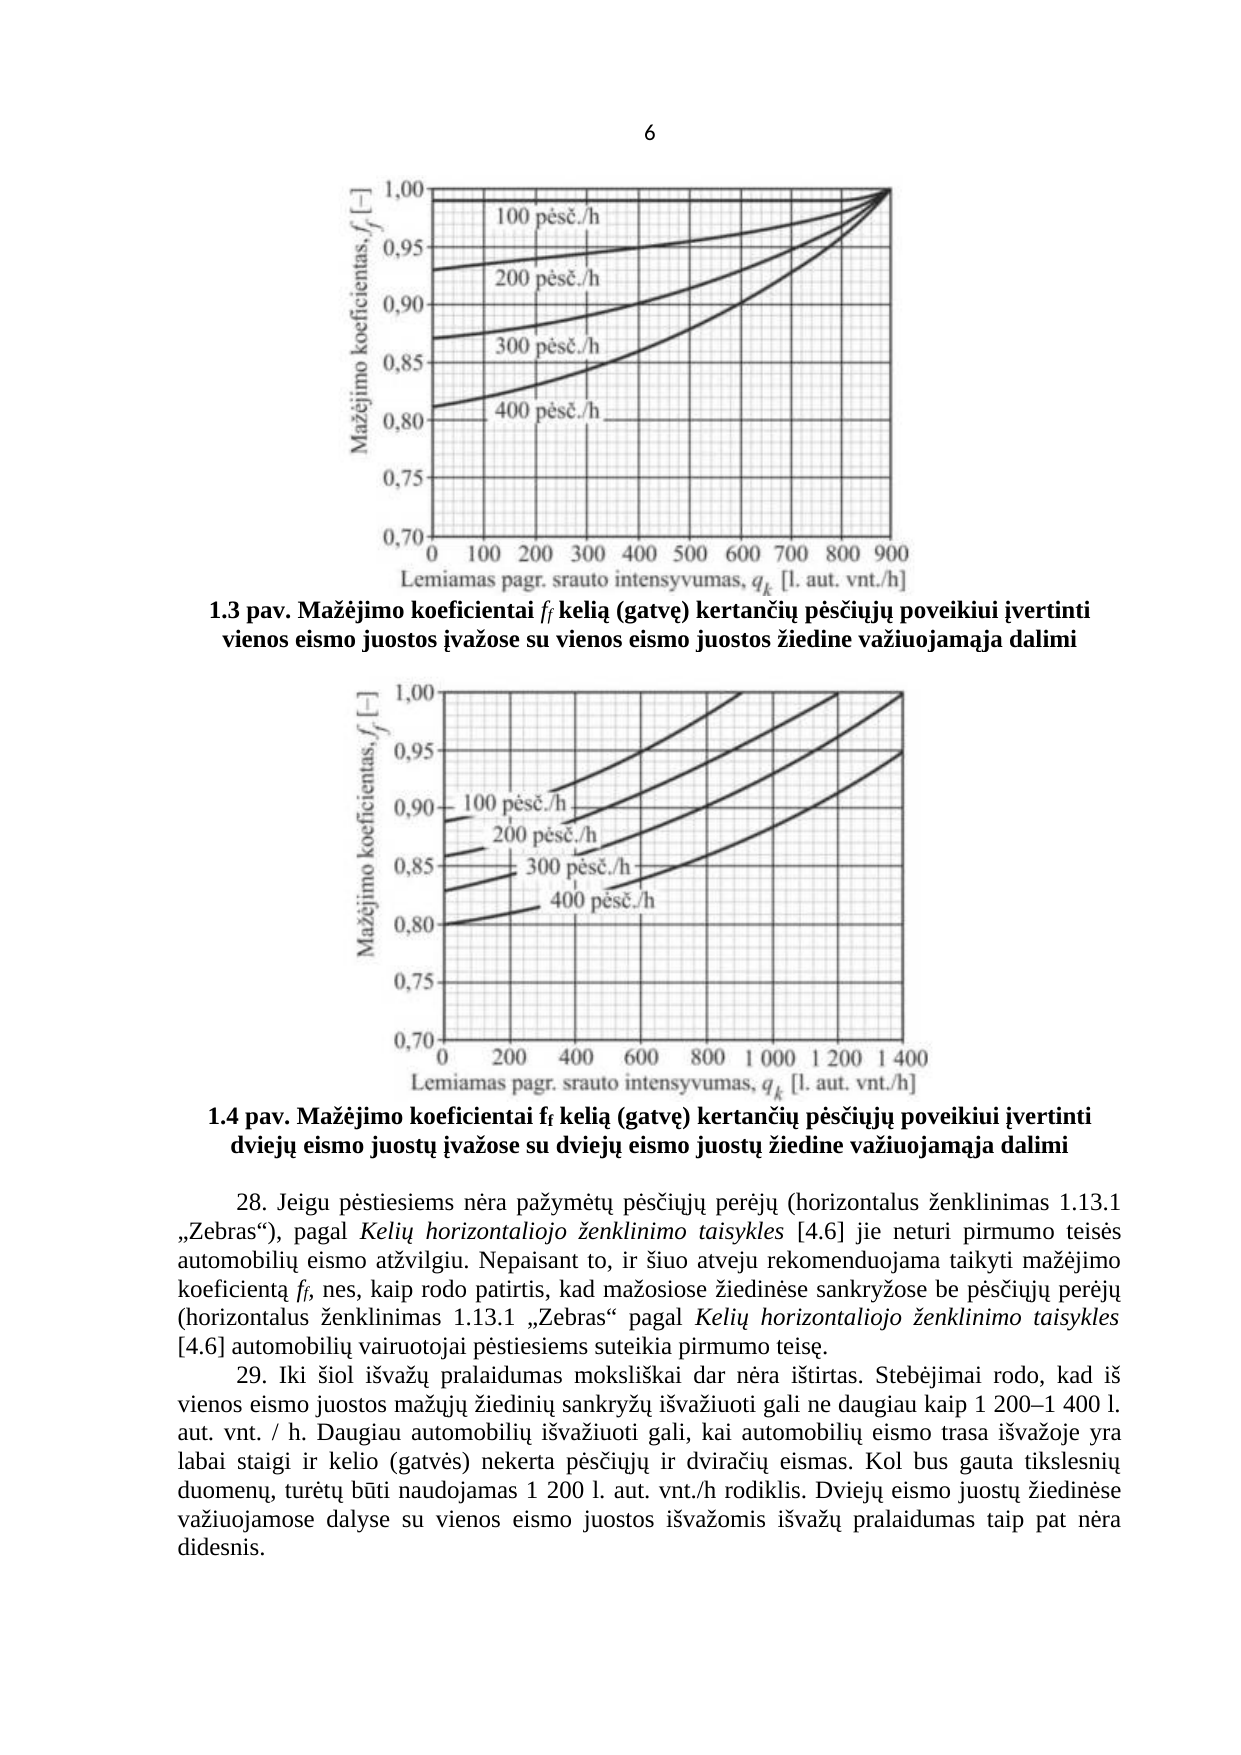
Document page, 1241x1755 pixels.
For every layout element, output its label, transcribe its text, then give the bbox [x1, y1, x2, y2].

text 1.3 pav. Mažėjimo koeficientai ff kelią (gatvę) kertančių pėsčiųjų poveikiui įvertinti vienos eismo juostos įvažose su vienos eismo juostos žiedine važiuojamąja dalimi [177, 595, 1122, 653]
text 1.4 pav. Mažėjimo koeficientai ff kelią (gatvę) kertančių pėsčiųjų poveikiui įvertinti dviejų eismo juostų įvažose su dviejų eismo juostų žiedine važiuojamąja dalimi [177, 1101, 1122, 1159]
text 28. Jeigu pėstiesiems nėra pažymėtų pėsčiųjų perėjų (horizontalus ženklinimas 1.13.1 „Zebras“), pagal Kelių horizontaliojo ženklinimo taisykles [4.6] jie neturi pirmumo teisės automobilių eismo atžvilgiu. Nepaisant to, ir šiuo atveju rekomenduojama taikyti mažėjimo koeficientą ff, nes, kaip rodo patirtis, kad mažosiose žiedinėse sankryžose be pėsčiųjų perėjų (horizontalus ženklinimas 1.13.1 „Zebras“ pagal Kelių horizontaliojo ženklinimo taisykles [4.6] automobilių vairuotojai pėstiesiems suteikia pirmumo teisę. [177, 1187, 1122, 1360]
text 29. Iki šiol išvažų pralaidumas moksliškai dar nėra ištirtas. Stebėjimai rodo, kad iš vienos eismo juostos mažųjų žiedinių sankryžų išvažiuoti gali ne daugiau kaip 1 200–1 400 l. aut. vnt. / h. Daugiau automobilių išvažiuoti gali, kai automobilių eismo trasa išvažoje yra labai staigi ir kelio (gatvės) nekerta pėsčiųjų ir dviračių eismas. Kol bus gauta tikslesnių duomenų, turėtų būti naudojamas 1 200 l. aut. vnt./h rodiklis. Dviejų eismo juostų žiedinėse važiuojamose dalyse su vienos eismo juostos išvažomis išvažų pralaidumas taip pat nėra didesnis. [177, 1360, 1122, 1561]
